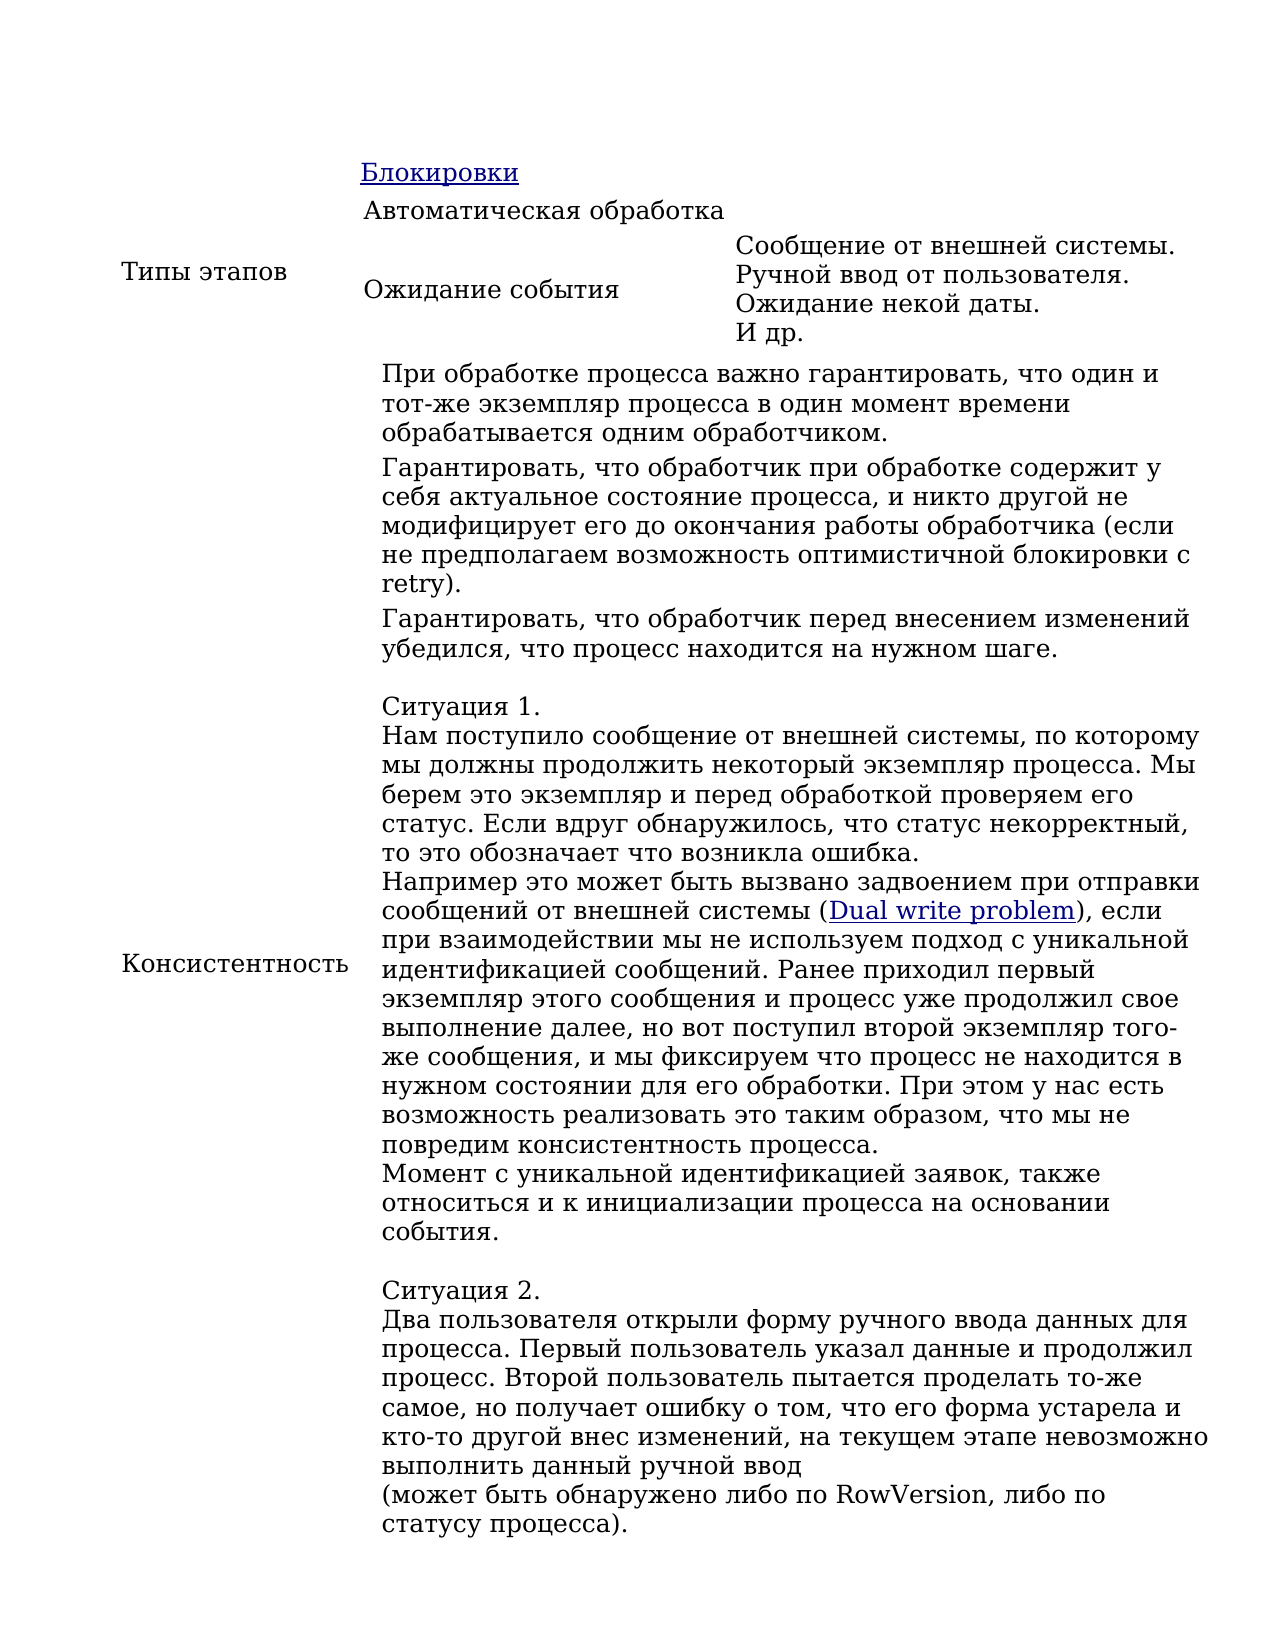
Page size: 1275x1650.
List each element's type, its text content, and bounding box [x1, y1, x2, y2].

table_cell [360, 450, 378, 602]
table_header [360, 357, 378, 450]
table_cell [360, 602, 378, 1571]
table_cell [357, 190, 1216, 354]
table_header Автоматическая обработка [360, 193, 732, 228]
table_cell Гарантировать, что обработчик перед внесением изменений убедился, что процесс находится на нужном шаге. Ситуация 1. Нам поступило сообщение от внешней системы, по которому мы должны продолжить некоторый экземпляр процесса. Мы берем это экземпляр и перед обработкой проверяем его статус. Если вдруг обнаружилось, что статус некорректный, то это обозначает что возникла ошибка. Например это может быть вызвано задвоением при отправки сообщений от внешней системы (Dual write problem), если при взаимодействии мы не используем подход с уникальной идентификацией сообщений. Ранее приходил первый экземпляр этого сообщения и процесс уже продолжил свое выполнение далее, но вот поступил второй экземпляр того-же сообщения, и мы фиксируем что процесс не находится в нужном состоянии для его обработки. При этом у нас есть возможность реализовать это таким образом, что мы не повредим консистентность процесса. Момент с уникальной идентификацией заявок, также относиться и к инициализации процесса на основании события. Ситуация 2. Два пользователя открыли форму ручного ввода данных для процесса. Первый пользователь указал данные и продолжил процесс. Второй пользователь пытается проделать то-же самое, но получает ошибку о том, что его форма устарела и кто-то другой внес изменений, на текущем этапе невозможно выполнить данный ручной ввод (может быть обнаружено либо по RowVersion, либо по статусу процесса). [379, 602, 1213, 1571]
table_cell Ожидание события [360, 228, 732, 351]
table_header При обработке процесса важно гарантировать, что один и тот-же экземпляр процесса в один момент времени обрабатывается одним обработчиком. [379, 357, 1213, 450]
table_header Блокировки [357, 155, 1216, 190]
table_cell Гарантировать, что обработчик при обработке содержит у себя актуальное состояние процесса, и никто другой не модифицирует его до окончания работы обработчика (если не предполагаем возможность оптимистичной блокировки с retry). [379, 450, 1213, 602]
table_cell Консистентность [118, 354, 357, 1574]
table_cell Типы этапов [118, 190, 357, 354]
table_header [732, 193, 1185, 228]
table_cell [357, 354, 1216, 1574]
table_cell Сообщение от внешней системы. Ручной ввод от пользователя. Ожидание некой даты. И др. [732, 228, 1185, 351]
table_header [118, 155, 357, 190]
